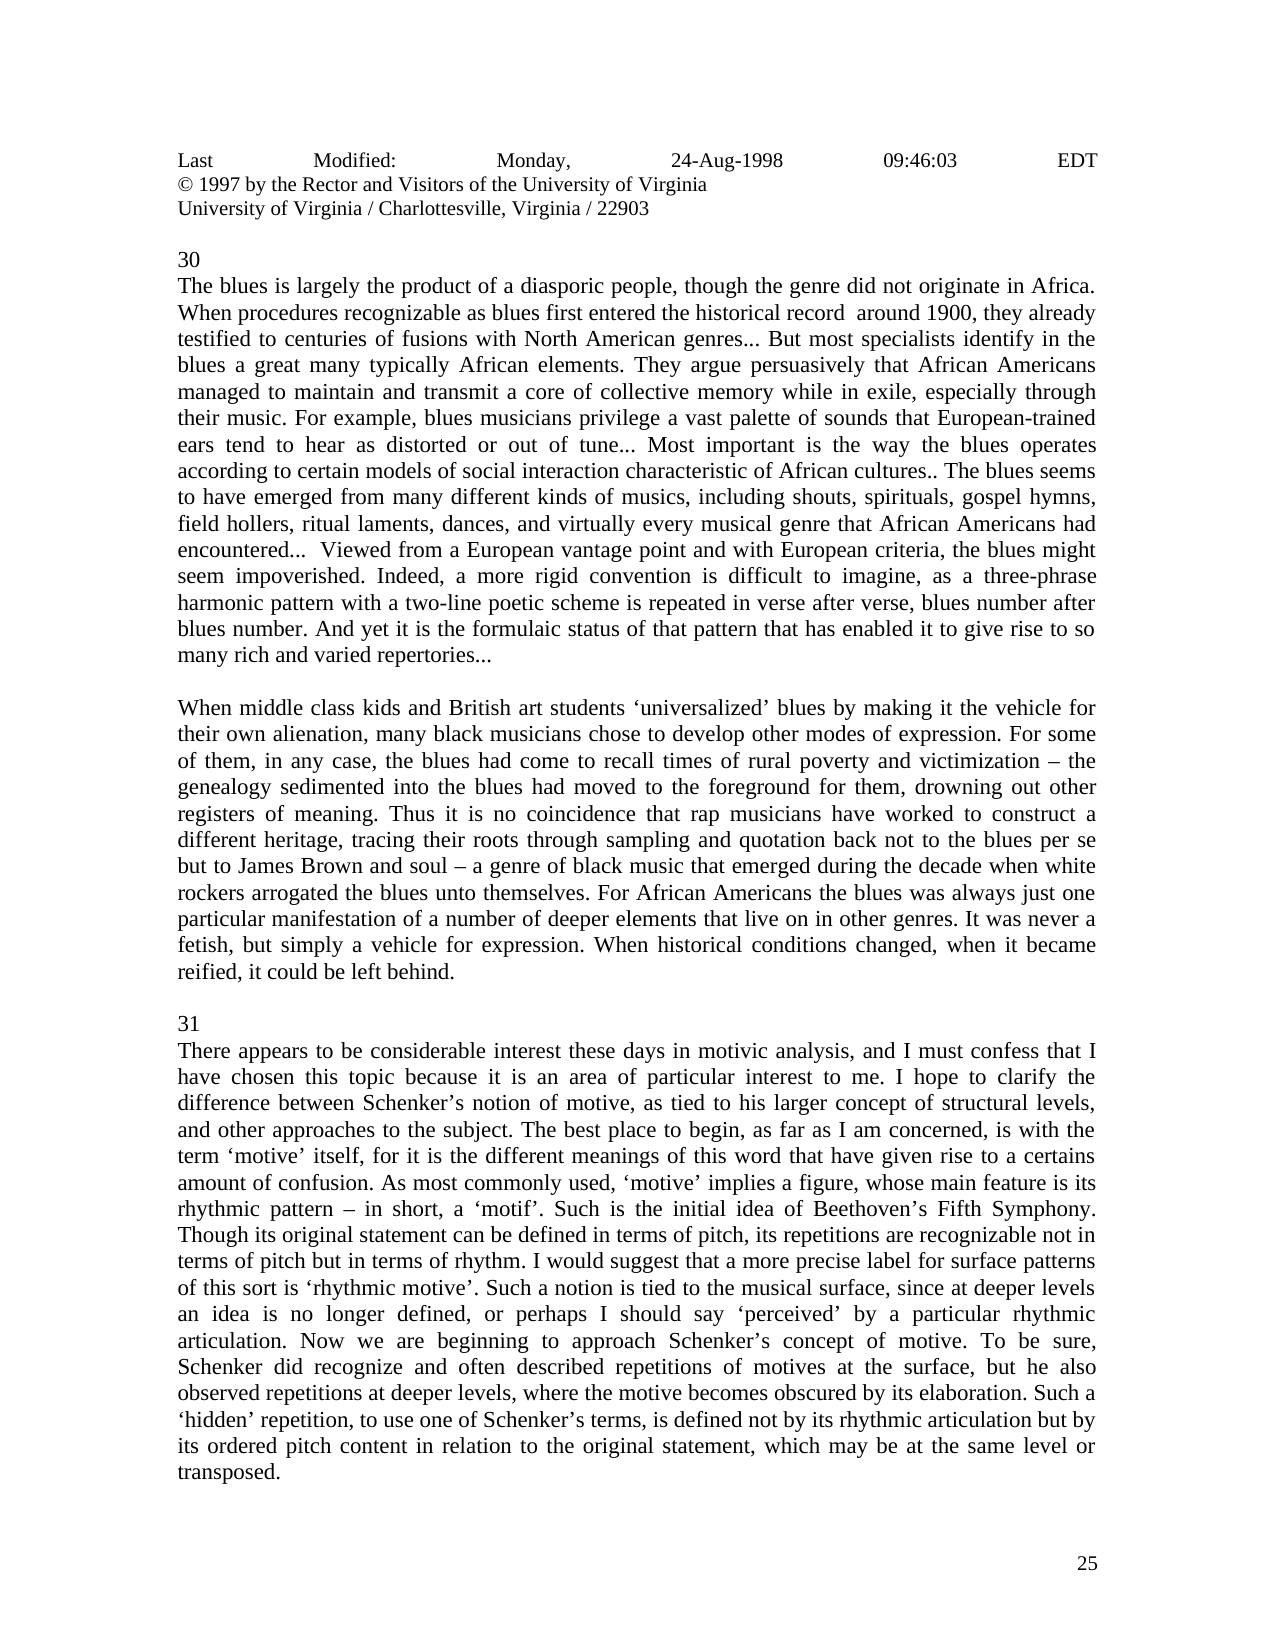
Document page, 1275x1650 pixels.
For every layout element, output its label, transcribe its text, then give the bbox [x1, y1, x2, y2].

text When middle class kids and British art students ‘universalized’ blues by making it the vehicle for their own alienation, many black musicians chose to develop other modes of expression. For some of them, in any case, the blues had come to recall times of rural poverty and victimization – the genealogy sedimented into the blues had moved to the foreground for them, drowning out other registers of meaning. Thus it is no coincidence that rap musicians have worked to construct a different heritage, tracing their roots through sampling and quotation back not to the blues per se but to James Brown and soul – a genre of black music that emerged during the decade when white rockers arrogated the blues unto themselves. For African Americans the blues was always just one particular manifestation of a number of deeper elements that live on in other genres. It was never a fetish, but simply a vehicle for expression. When historical conditions changed, when it became reified, it could be left behind. [177, 694, 1098, 984]
text University of Virginia / Charlottesville, Virginia / 22903 [177, 196, 1098, 220]
text Last Modified: Monday, 24-Aug-1998 09:46:03 EDT © 1997 by the Rector and Visitors of the University of Virginia [177, 148, 1098, 196]
text The blues is largely the product of a diasporic people, though the genre did not originate in Africa. When procedures recognizable as blues first entered the historical record around 1900, they already testified to centuries of fusions with North American genres... But most specialists identify in the blues a great many typically African elements. They argue persuasively that African Americans managed to maintain and transmit a core of collective memory while in exile, especially through their music. For example, blues musicians privilege a vast palette of sounds that European-trained ears tend to hear as distorted or out of tune... Most important is the way the blues operates according to certain models of social interaction characteristic of African cultures.. The blues seems to have emerged from many different kinds of musics, including shouts, spirituals, gospel hymns, field hollers, ritual laments, dances, and virtually every musical genre that African Americans had encountered... Viewed from a European vantage point and with European criteria, the blues might seem impoverished. Indeed, a more rigid convention is difficult to imagine, as a three-phrase harmonic pattern with a two-line poetic scheme is repeated in verse after verse, blues number after blues number. And yet it is the formulaic status of that pattern that has enabled it to give rise to so many rich and varied repertories... [177, 272, 1098, 668]
text 31 [177, 1010, 1098, 1037]
text There appears to be considerable interest these days in motivic analysis, and I must confess that I have chosen this topic because it is an area of particular interest to me. I hope to clarify the difference between Schenker’s notion of motive, as tied to his larger concept of structural levels, and other approaches to the subject. The best place to begin, as far as I am concerned, is with the term ‘motive’ itself, for it is the different meanings of this word that have given rise to a certains amount of confusion. As most commonly used, ‘motive’ implies a figure, whose main feature is its rhythmic pattern – in short, a ‘motif’. Such is the initial idea of Beethoven’s Fifth Symphony. Though its original statement can be defined in terms of pitch, its repetitions are recognizable not in terms of pitch but in terms of rhythm. I would suggest that a more precise label for surface patterns of this sort is ‘rhythmic motive’. Such a notion is tied to the musical surface, since at deeper levels an idea is no longer defined, or perhaps I should say ‘perceived’ by a particular rhythmic articulation. Now we are beginning to approach Schenker’s concept of motive. To be sure, Schenker did recognize and often described repetitions of motives at the surface, but he also observed repetitions at deeper levels, where the motive becomes obscured by its elaboration. Such a ‘hidden’ repetition, to use one of Schenker’s terms, is defined not by its rhythmic articulation but by its ordered pitch content in relation to the original statement, which may be at the same level or transposed. [177, 1037, 1098, 1485]
text 30 [177, 246, 1098, 272]
